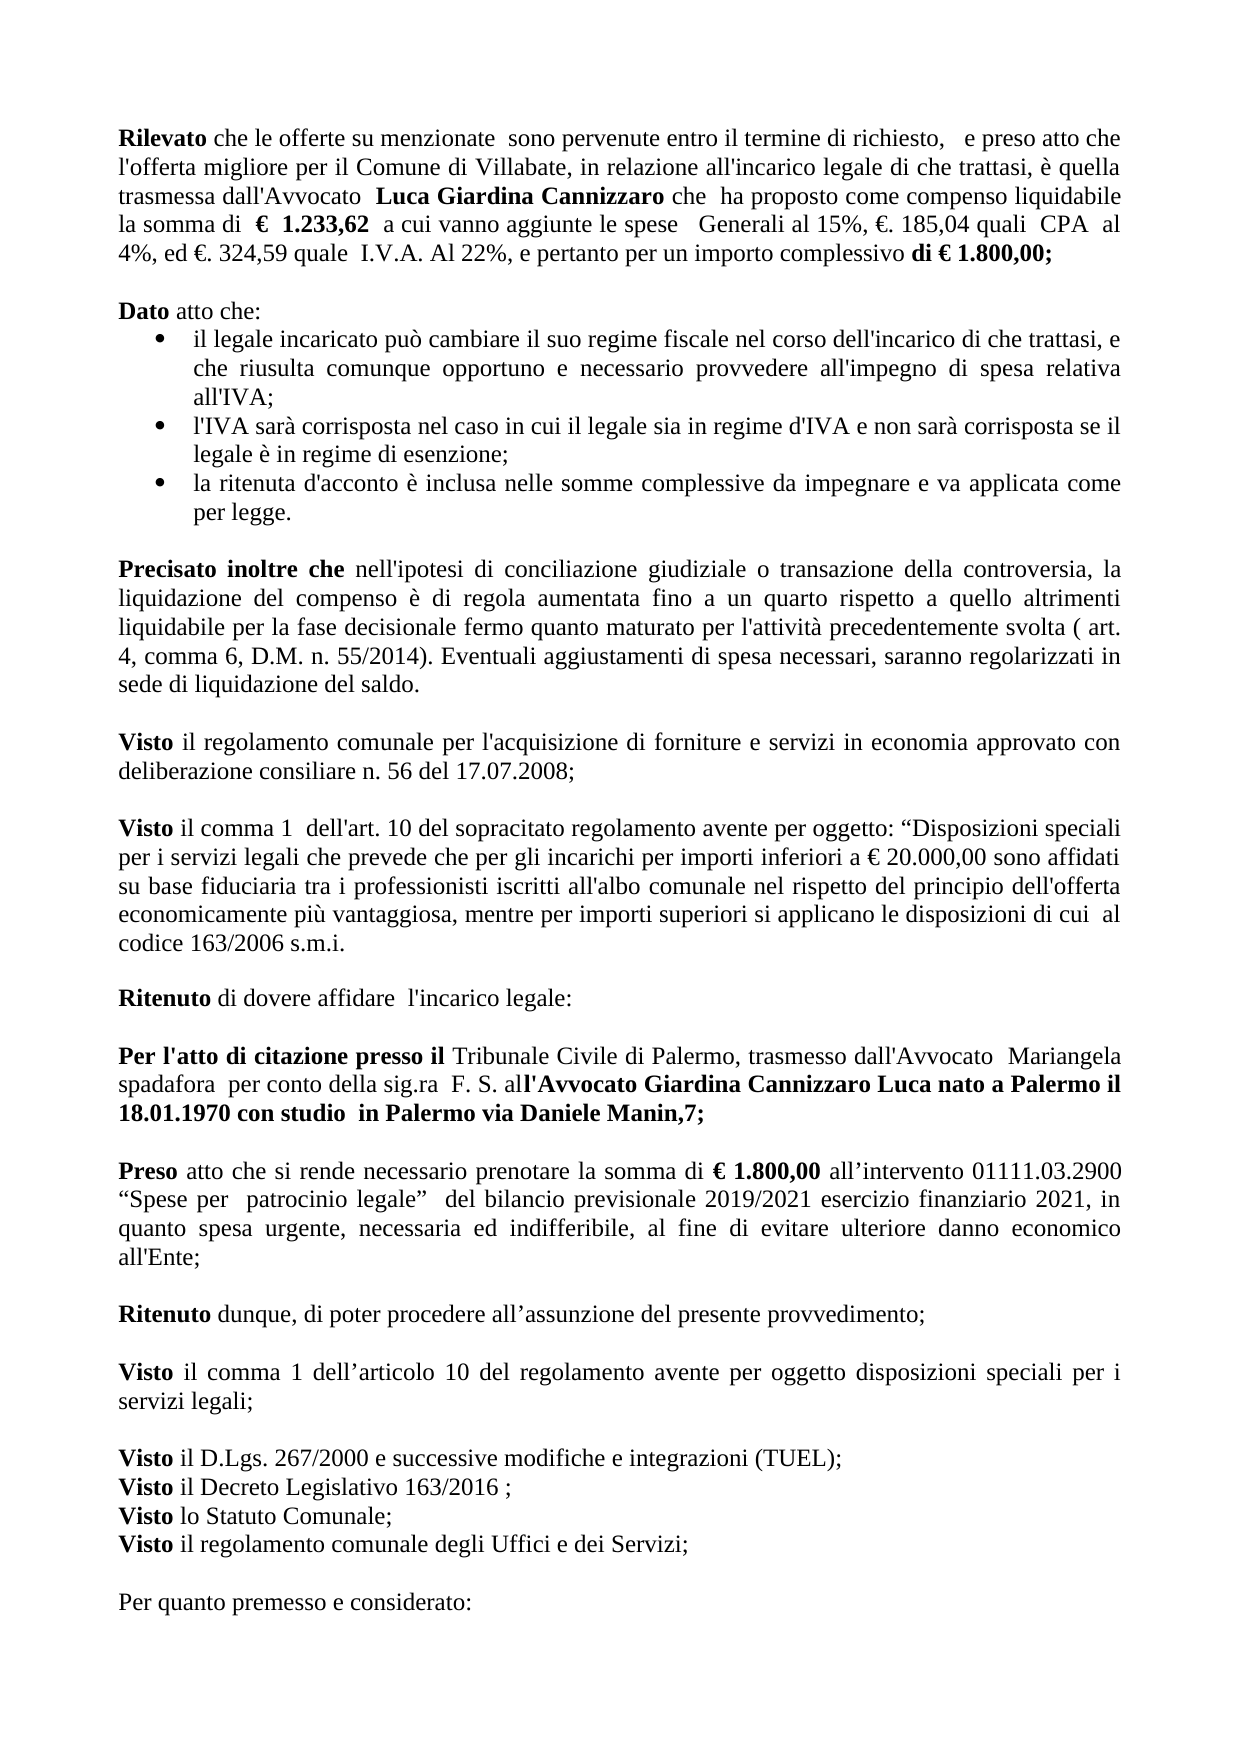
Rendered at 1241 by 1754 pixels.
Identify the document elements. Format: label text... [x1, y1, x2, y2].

text Visto il comma 1 dell’articolo 10 del regolamento avente per oggetto disposizioni speciali per i servizi legali; [118, 1357, 1122, 1414]
list il legale incaricato può cambiare il suo regime fiscale nel corso dell'incarico di che trattasi, e che riusulta comunque opportuno e necessario provvedere all'impegno di spesa relativa all'IVA; [156, 324, 1122, 411]
text Preso atto che si rende necessario prenotare la somma di € 1.800,00 all’intervento 01111.03.2900 “Spese per patrocinio legale” del bilancio previsionale 2019/2021 esercizio finanziario 2021, in quanto spesa urgente, necessaria ed indifferibile, al fine di evitare ulteriore danno economico all'Ente; [118, 1156, 1122, 1271]
text Per quanto premesso e considerato: [118, 1587, 1122, 1616]
text Visto il regolamento comunale per l'acquisizione di forniture e servizi in economia approvato con deliberazione consiliare n. 56 del 17.07.2008; [118, 727, 1122, 784]
text Per l'atto di citazione presso il Tribunale Civile di Palermo, trasmesso dall'Avvocato Mariangela spadafora per conto della sig.ra F. S. all'Avvocato Giardina Cannizzaro Luca nato a Palermo il 18.01.1970 con studio in Palermo via Daniele Manin,7; [118, 1041, 1122, 1127]
text Visto lo Statuto Comunale; [118, 1501, 1122, 1529]
list l'IVA sarà corrisposta nel caso in cui il legale sia in regime d'IVA e non sarà corrisposta se il legale è in regime di esenzione; [156, 411, 1122, 468]
text Rilevato che le offerte su menzionate sono pervenute entro il termine di richiesto, e preso atto che l'offerta migliore per il Comune di Villabate, in relazione all'incarico legale di che trattasi, è quella trasmessa dall'Avvocato Luca Giardina Cannizzaro che ha proposto come compenso liquidabile la somma di € 1.233,62 a cui vanno aggiunte le spese Generali al 15%, €. 185,04 quali CPA al 4%, ed €. 324,59 quale I.V.A. Al 22%, e pertanto per un importo complessivo di € 1.800,00; [118, 123, 1122, 267]
text Visto il Decreto Legislativo 163/2016 ; [118, 1472, 1122, 1501]
text Visto il D.Lgs. 267/2000 e successive modifiche e integrazioni (TUEL); [118, 1443, 1122, 1472]
text Visto il regolamento comunale degli Uffici e dei Servizi; [118, 1529, 1122, 1558]
text Ritenuto dunque, di poter procedere all’assunzione del presente provvedimento; [118, 1299, 1122, 1328]
text Visto il comma 1 dell'art. 10 del sopracitato regolamento avente per oggetto: “Disposizioni speciali per i servizi legali che prevede che per gli incarichi per importi inferiori a € 20.000,00 sono affidati su base fiduciaria tra i professionisti iscritti all'albo comunale nel rispetto del principio dell'offerta economicamente più vantaggiosa, mentre per importi superiori si applicano le disposizioni di cui al codice 163/2006 s.m.i. [118, 813, 1122, 957]
text Dato atto che: [118, 296, 1122, 324]
list la ritenuta d'acconto è inclusa nelle somme complessive da impegnare e va applicata come per legge. [156, 468, 1122, 526]
text Precisato inoltre che nell'ipotesi di conciliazione giudiziale o transazione della controversia, la liquidazione del compenso è di regola aumentata fino a un quarto rispetto a quello altrimenti liquidabile per la fase decisionale fermo quanto maturato per l'attività precedentemente svolta ( art. 4, comma 6, D.M. n. 55/2014). Eventuali aggiustamenti di spesa necessari, saranno regolarizzati in sede di liquidazione del saldo. [118, 554, 1122, 698]
text Ritenuto di dovere affidare l'incarico legale: [118, 983, 1122, 1012]
